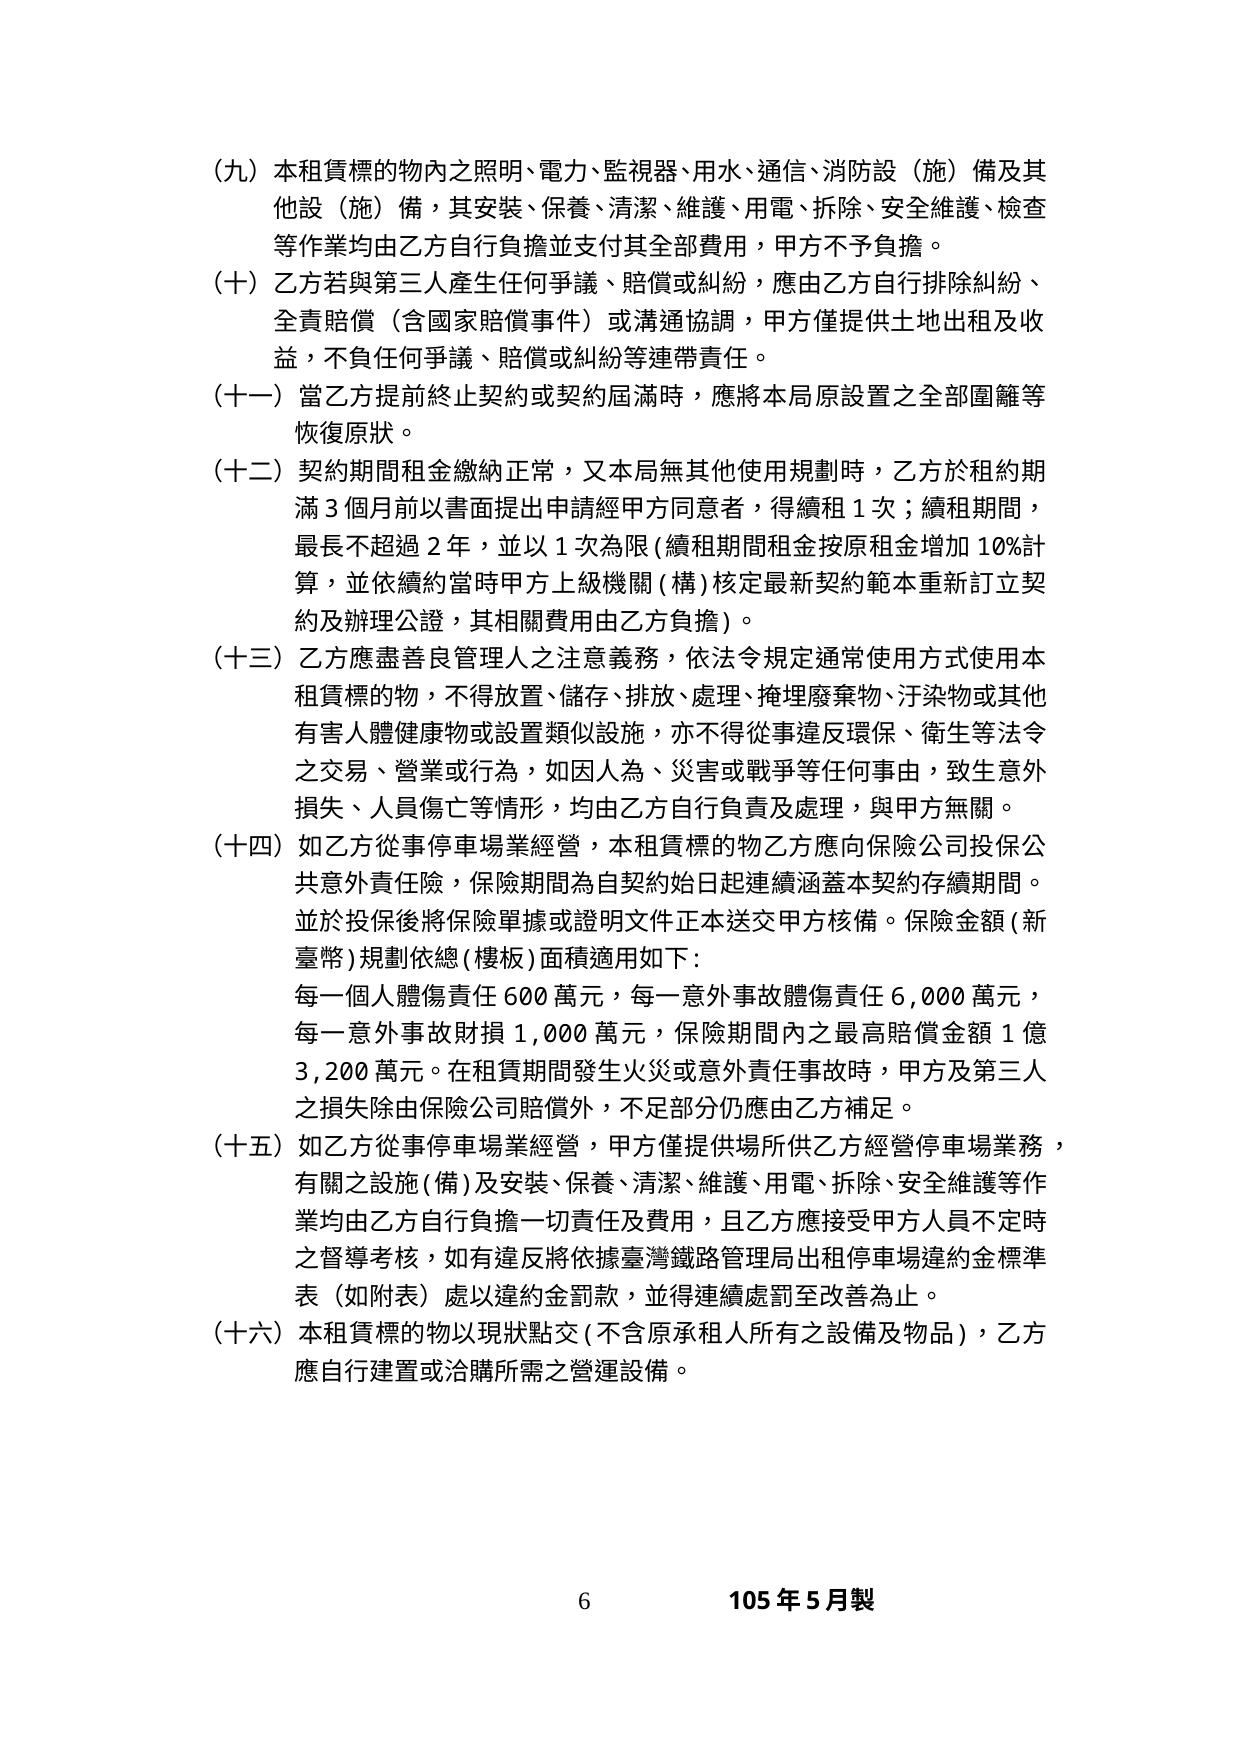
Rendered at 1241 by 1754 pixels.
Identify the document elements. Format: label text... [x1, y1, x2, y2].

list 乙方應盡善良管理人之注意義務，依法令規定通常使用方式使用本租賃標的物，不得放置、儲存、排放、處理、掩埋廢棄物、汙染物或其他有害人體健康物或設置類似設施，亦不得從事違反環保、衛生等法令之交易、營業或行為，如因人為、災害或戰爭等任何事由，致生意外損失、人員傷亡等情形，均由乙方自行負責及處理，與甲方無關。 [198, 637, 1047, 825]
list 如乙方從事停車場業經營，甲方僅提供場所供乙方經營停車場業務，有關之設施(備)及安裝、保養、清潔、維護、用電、拆除、安全維護等作業均由乙方自行負擔一切責任及費用，且乙方應接受甲方人員不定時之督導考核，如有違反將依據臺灣鐵路管理局出租停車場違約金標準表（如附表）處以違約金罰款，並得連續處罰至改善為止。 [198, 1125, 1047, 1312]
list 乙方若與第三人產生任何爭議、賠償或糾紛，應由乙方自行排除糾紛、全責賠償（含國家賠償事件）或溝通協調，甲方僅提供土地出租及收益，不負任何爭議、賠償或糾紛等連帶責任。 [198, 262, 1047, 375]
list 契約期間租金繳納正常，又本局無其他使用規劃時，乙方於租約期滿3個月前以書面提出申請經甲方同意者，得續租1次；續租期間，最長不超過2年，並以1次為限(續租期間租金按原租金增加10%計算，並依續約當時甲方上級機關(構)核定最新契約範本重新訂立契約及辦理公證，其相關費用由乙方負擔)。 [198, 450, 1047, 637]
list 如乙方從事停車場業經營，本租賃標的物乙方應向保險公司投保公共意外責任險，保險期間為自契約始日起連續涵蓋本契約存續期間。並於投保後將保險單據或證明文件正本送交甲方核備。保險金額(新臺幣)規劃依總(樓板)面積適用如下: [198, 825, 1047, 975]
text 每一個人體傷責任600萬元，每一意外事故體傷責任6,000萬元，每一意外事故財損1,000萬元，保險期間內之最高賠償金額1億3,200萬元。在租賃期間發生火災或意外責任事故時，甲方及第三人之損失除由保險公司賠償外，不足部分仍應由乙方補足。 [294, 975, 1047, 1125]
list 本租賃標的物內之照明、電力、監視器、用水、通信、消防設（施）備及其他設（施）備，其安裝、保養、清潔、維護、用電、拆除、安全維護、檢查等作業均由乙方自行負擔並支付其全部費用，甲方不予負擔。 [198, 150, 1047, 262]
list 本租賃標的物以現狀點交(不含原承租人所有之設備及物品)，乙方應自行建置或洽購所需之營運設備。 [198, 1312, 1047, 1387]
list 當乙方提前終止契約或契約屆滿時，應將本局原設置之全部圍籬等恢復原狀。 [198, 375, 1047, 450]
